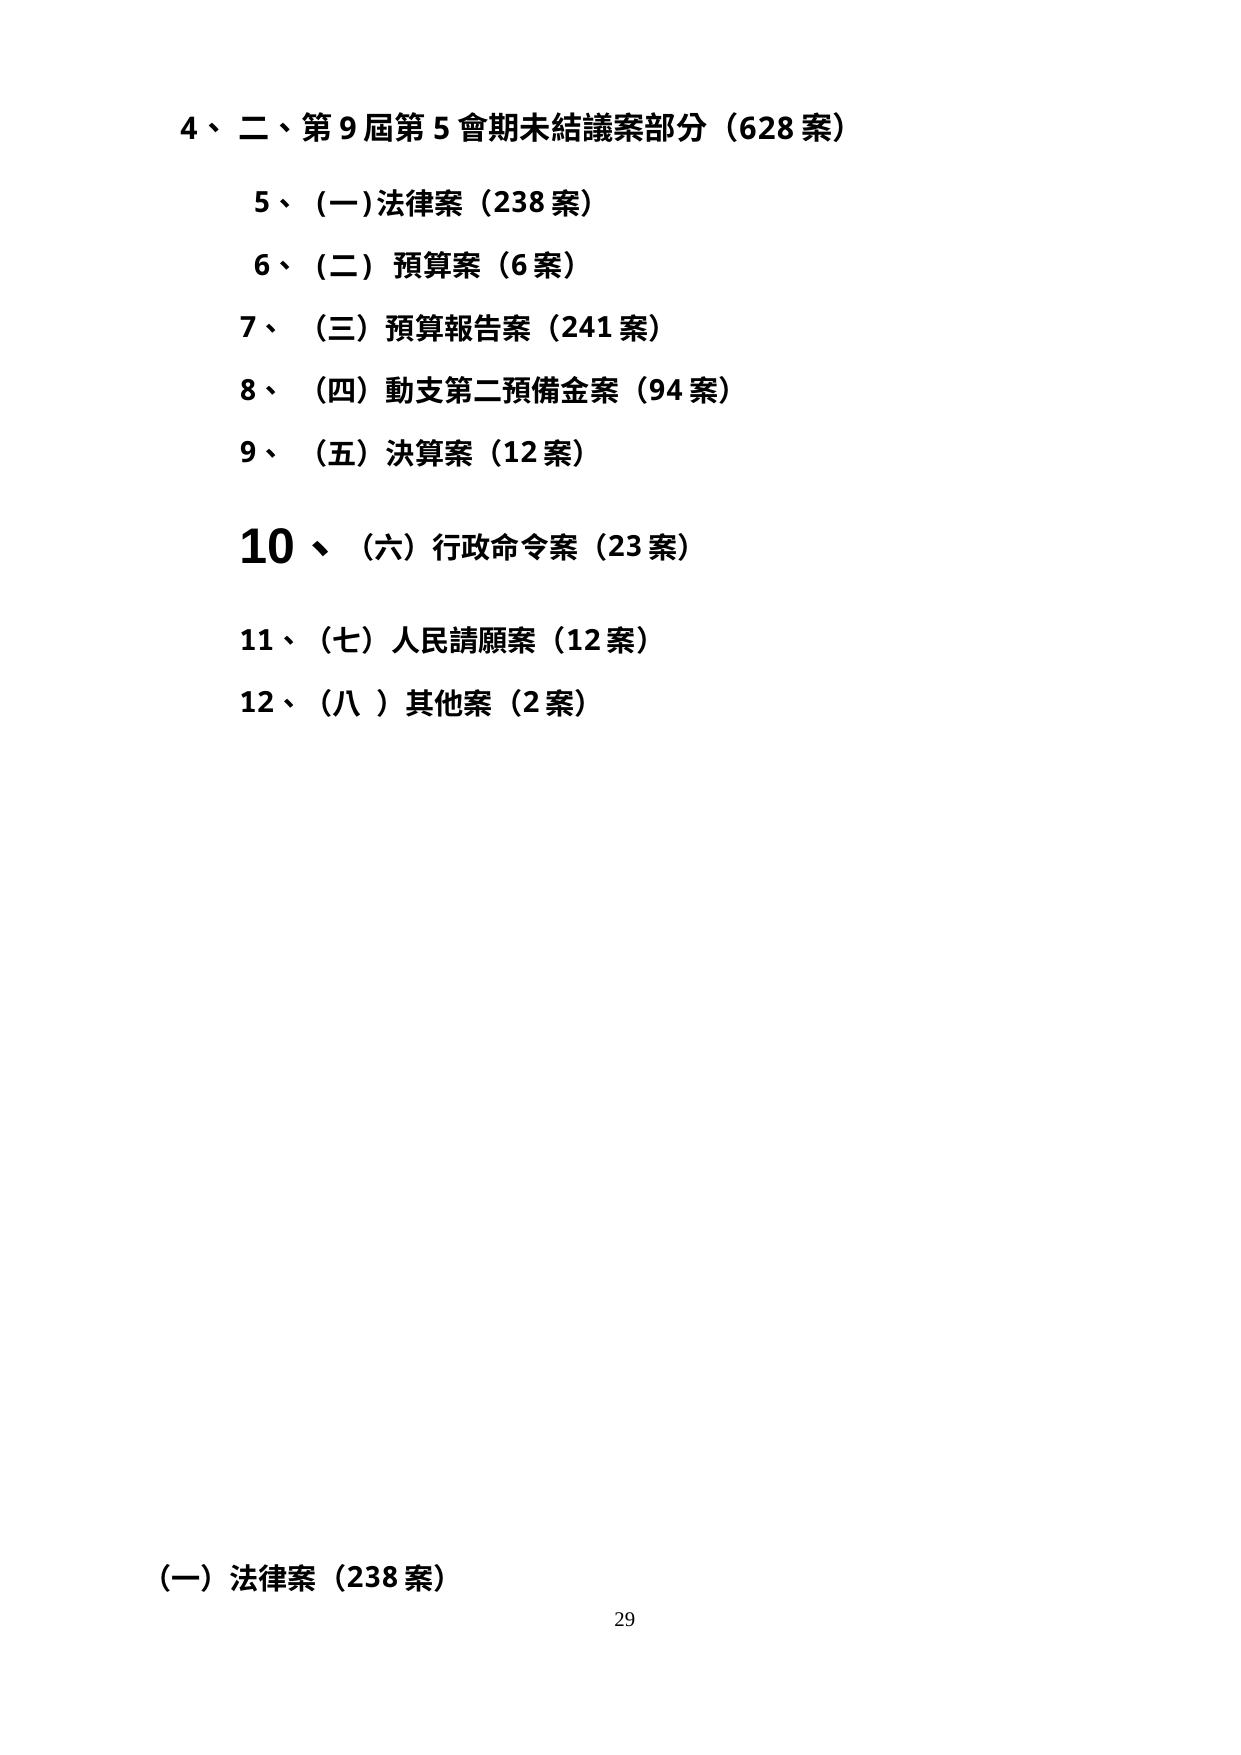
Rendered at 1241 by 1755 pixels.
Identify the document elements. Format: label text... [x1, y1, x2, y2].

subtitle （五）決算案（12案） [239, 410, 1107, 472]
subtitle (二) 預算案（6案） [225, 222, 1107, 285]
subtitle (一)法律案（238案） [225, 160, 1107, 222]
subtitle （八 ）其他案（2案） [239, 660, 1107, 722]
subtitle 二、第9屆第5會期未結議案部分（628案） [179, 97, 1146, 149]
subtitle （三）預算報告案（241案） [239, 285, 1107, 347]
subtitle （六）行政命令案（23案） [239, 472, 1107, 597]
text （一）法律案（238案） [142, 1535, 1107, 1597]
subtitle （四）動支第二預備金案（94案） [239, 347, 1107, 410]
subtitle （七）人民請願案（12案） [239, 597, 1107, 660]
